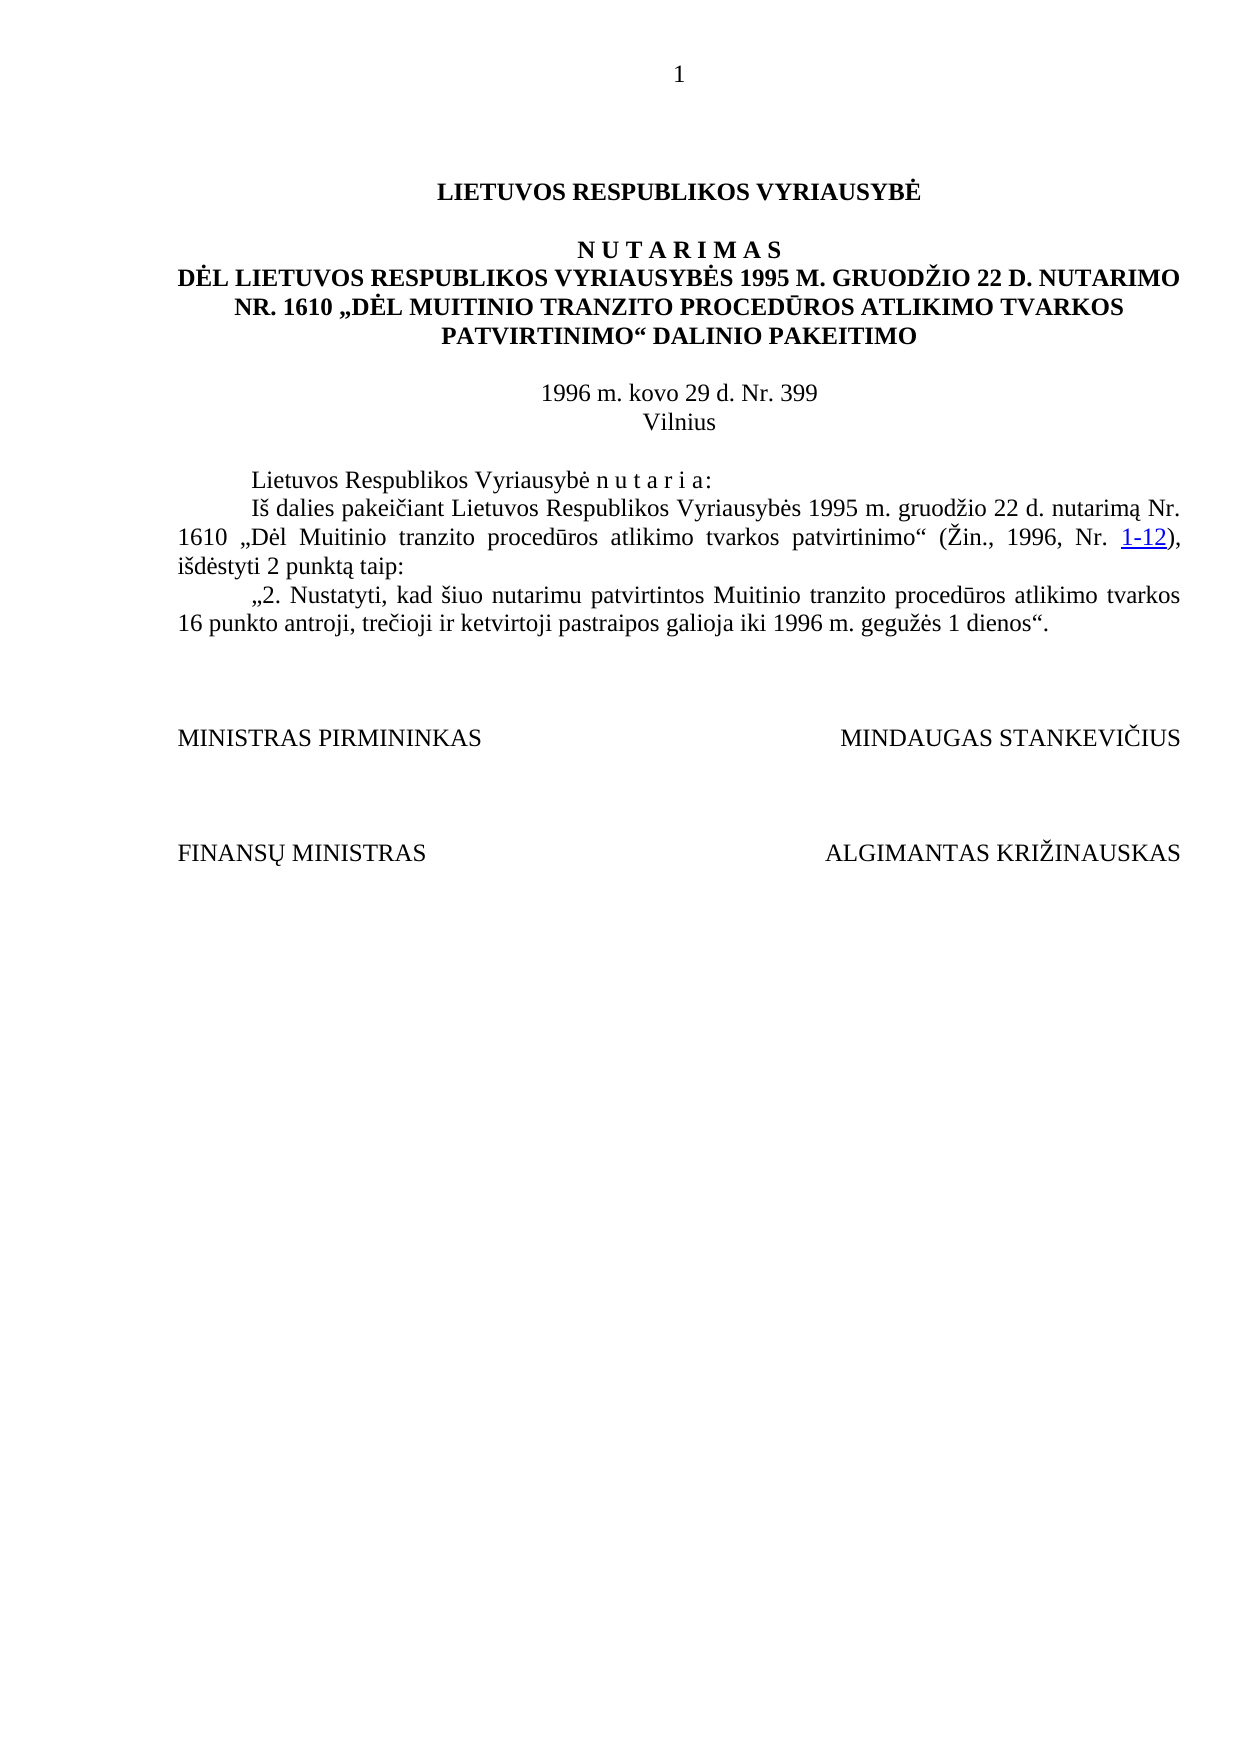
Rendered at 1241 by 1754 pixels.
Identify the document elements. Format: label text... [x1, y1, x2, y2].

text Iš dalies pakeičiant Lietuvos Respublikos Vyriausybės 1995 m. gruodžio 22 d. nutarimą Nr. 1610 „Dėl Muitinio tranzito procedūros atlikimo tvarkos patvirtinimo“ (Žin., 1996, Nr. 1-12), išdėstyti 2 punktą taip: [177, 493, 1181, 580]
text N U T A R I M A S [177, 235, 1181, 263]
text 1996 m. kovo 29 d. Nr. 399 [177, 378, 1181, 407]
text MINISTRAS PIRMININKAS MINDAUGAS STANKEVIČIUS [177, 723, 1181, 752]
text FINANSŲ MINISTRAS ALGIMANTAS KRIŽINAUSKAS [177, 838, 1181, 867]
text LIETUVOS RESPUBLIKOS VYRIAUSYBĖ [177, 177, 1181, 206]
text Lietuvos Respublikos Vyriausybė nutaria: [177, 465, 1181, 493]
text DĖL LIETUVOS RESPUBLIKOS VYRIAUSYBĖS 1995 M. GRUODŽIO 22 D. NUTARIMO NR. 1610 „DĖL MUITINIO TRANZITO PROCEDŪROS ATLIKIMO TVARKOS PATVIRTINIMO“ DALINIO PAKEITIMO [177, 263, 1181, 350]
text Vilnius [177, 407, 1181, 436]
text „2. Nustatyti, kad šiuo nutarimu patvirtintos Muitinio tranzito procedūros atlikimo tvarkos 16 punkto antroji, trečioji ir ketvirtoji pastraipos galioja iki 1996 m. gegužės 1 dienos“. [177, 580, 1181, 637]
